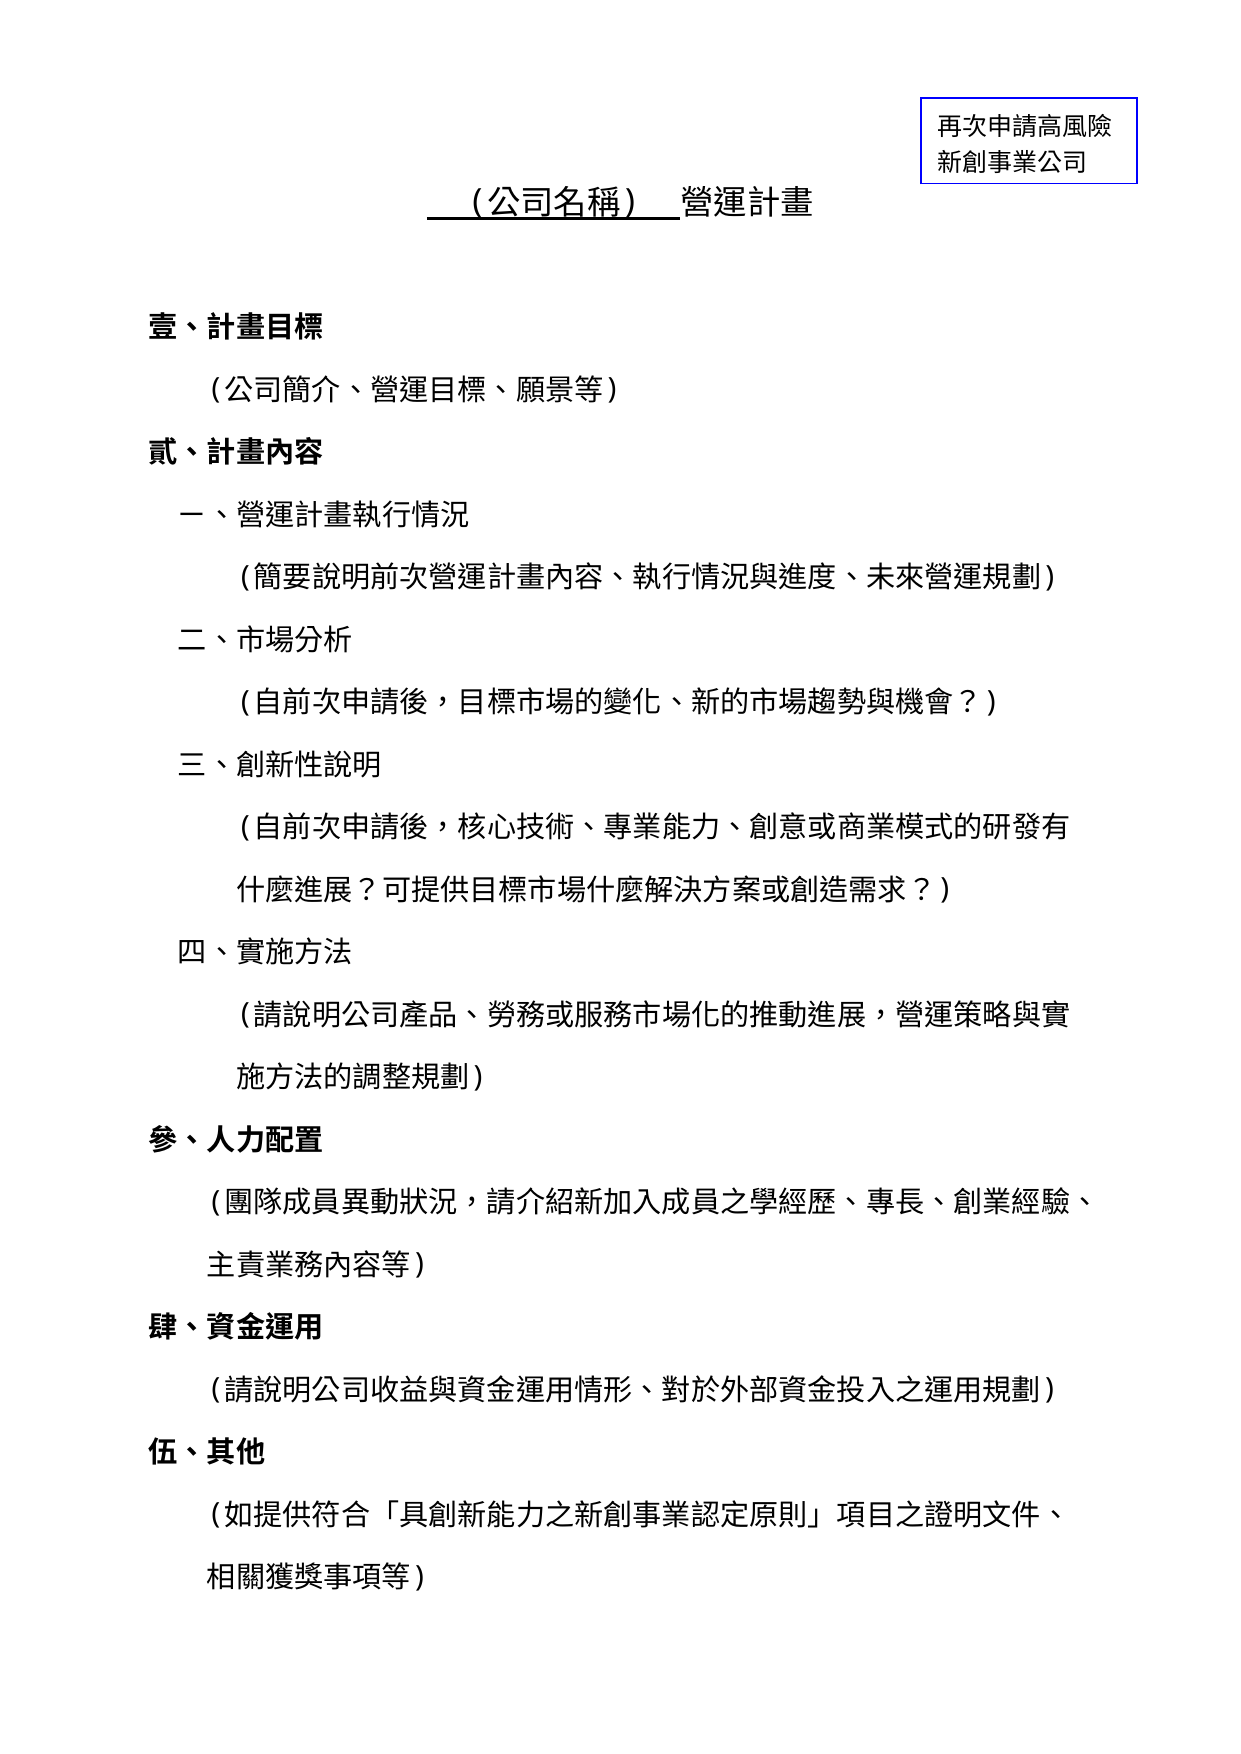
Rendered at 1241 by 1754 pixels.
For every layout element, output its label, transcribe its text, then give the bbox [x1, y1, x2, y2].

text 再次申請高風險新創事業公司 [937, 106, 1121, 175]
text 二、市場分析 (自前次申請後，目標市場的變化、新的市場趨勢與機會？) [178, 596, 1092, 721]
text 壹、計畫目標 (公司簡介、營運目標、願景等) [148, 283, 1092, 408]
text (公司名稱) 營運計畫 [148, 158, 1092, 221]
text 三、創新性說明 (自前次申請後，核心技術、專業能力、創意或商業模式的研發有什麼進展？可提供目標市場什麼解決方案或創造需求？) [178, 721, 1092, 908]
text 四、實施方法 (請說明公司產品、勞務或服務市場化的推動進展，營運策略與實施方法的調整規劃) [178, 908, 1092, 1096]
text ㄧ、營運計畫執行情況 (簡要說明前次營運計畫內容、執行情況與進度、未來營運規劃) [178, 471, 1092, 596]
text 參、人力配置 (團隊成員異動狀況，請介紹新加入成員之學經歷、專長、創業經驗、主責業務內容等) [148, 1096, 1092, 1283]
text 貳、計畫內容 [148, 408, 1092, 471]
text (公司名稱) 營運計畫 [922, 99, 1136, 183]
text 伍、其他 (如提供符合「具創新能力之新創事業認定原則」項目之證明文件、相關獲獎事項等) [148, 1408, 1092, 1596]
text 肆、資金運用 (請說明公司收益與資金運用情形、對於外部資金投入之運用規劃) [148, 1283, 1092, 1408]
